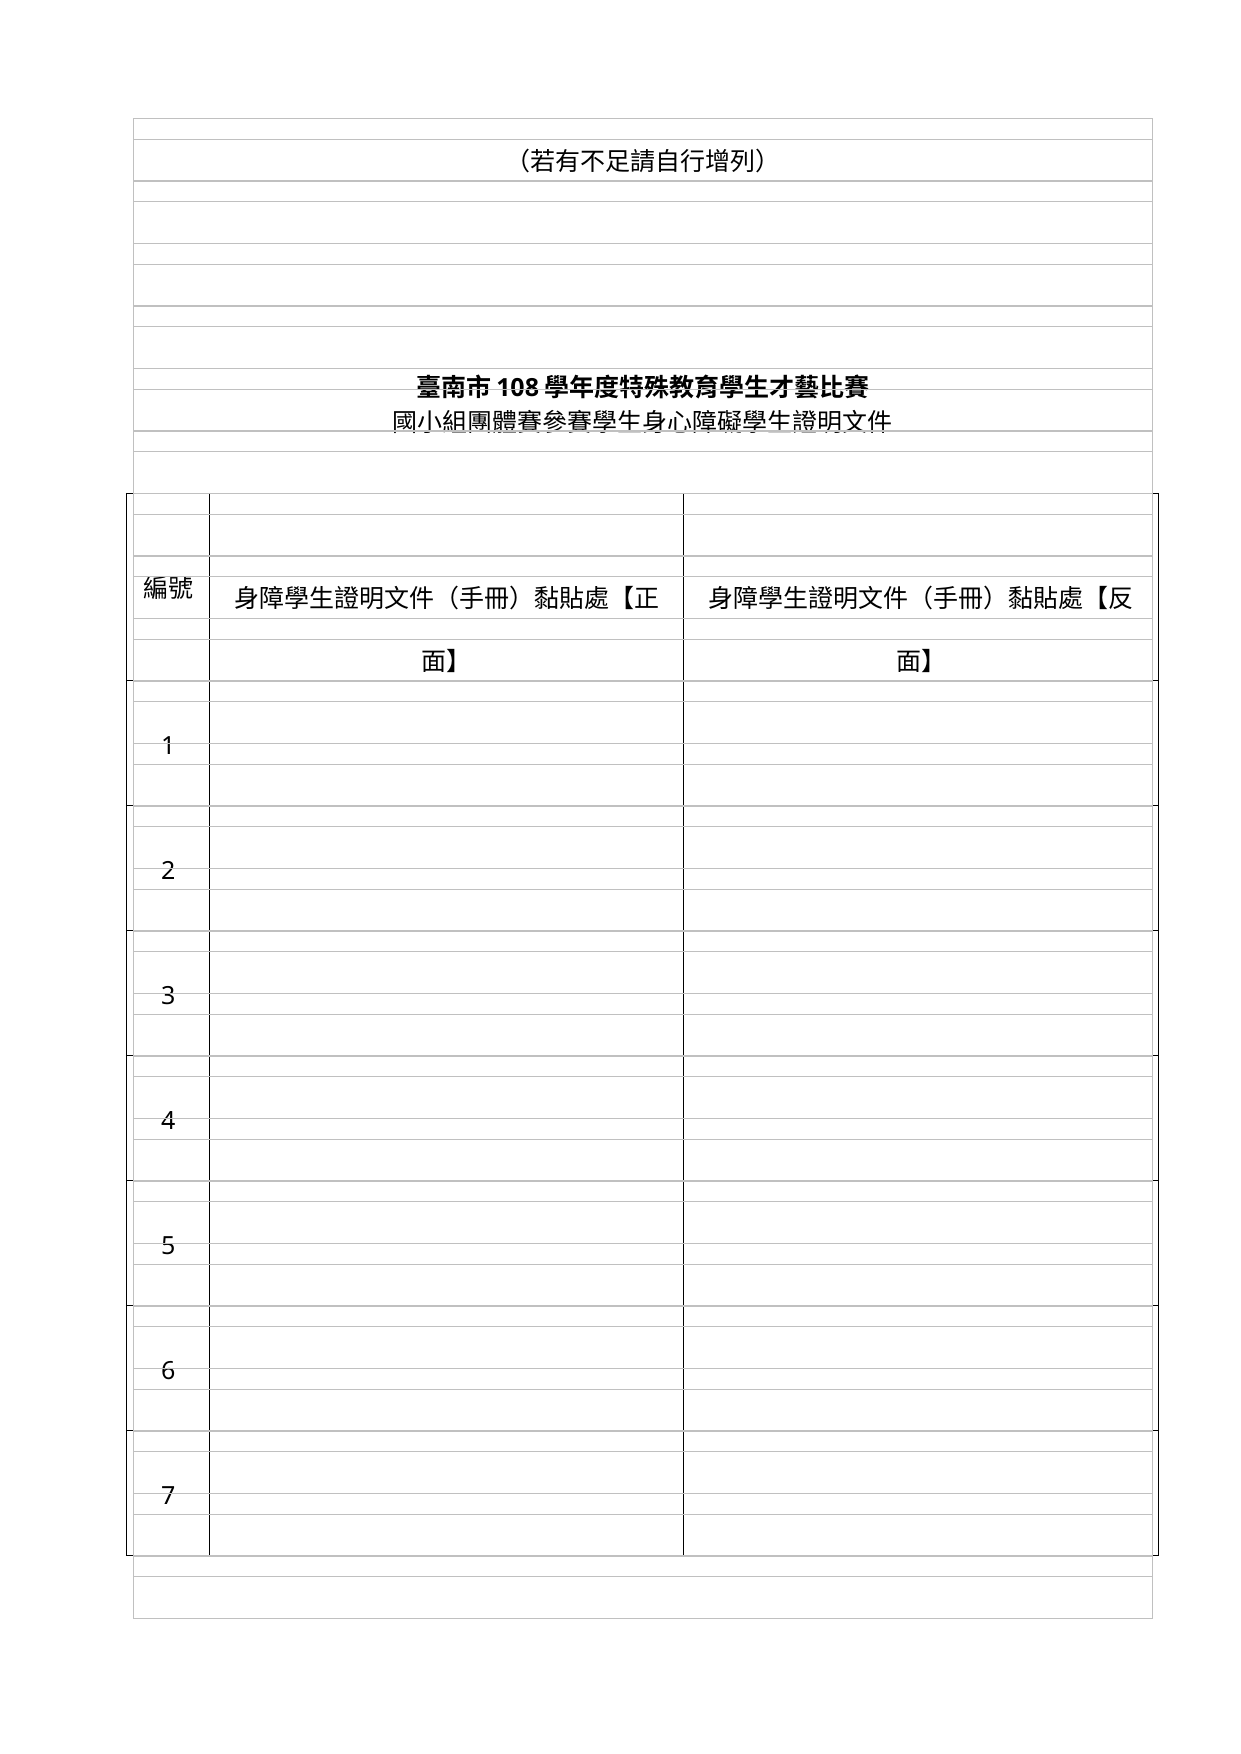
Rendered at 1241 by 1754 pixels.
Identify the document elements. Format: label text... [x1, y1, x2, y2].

table_header [134, 494, 209, 514]
table_header [134, 640, 209, 680]
table_header 面】 [210, 640, 683, 680]
table_cell [210, 1327, 683, 1368]
table_cell [684, 1140, 1152, 1180]
table_cell [210, 1119, 683, 1139]
table_cell [1153, 1306, 1158, 1430]
table_cell [210, 807, 683, 826]
table_cell [684, 807, 1152, 826]
table_cell [684, 869, 1152, 889]
table_cell [684, 682, 1152, 701]
table_cell 7 [134, 1432, 209, 1451]
table_cell [210, 744, 683, 764]
table_header 身障學生證明文件（手冊）黏貼處【反 [684, 577, 1152, 618]
text 臺南市108學年度特殊教育學生才藝比賽 [134, 390, 1152, 403]
table_cell 6 [134, 1390, 209, 1430]
table_cell 4 [134, 1140, 209, 1180]
table_cell 6 [134, 1327, 209, 1368]
text （若有不足請自行增列） [134, 140, 1152, 180]
table_cell 7 [127, 1431, 133, 1555]
table_cell [684, 1327, 1152, 1368]
table_header 身障學生證明文件（手冊）黏貼處【正 [210, 577, 683, 618]
table_cell [210, 1202, 683, 1243]
table_cell 5 [134, 1265, 209, 1305]
table_cell [210, 1015, 683, 1055]
table_cell [684, 1369, 1152, 1389]
table_cell 1 [134, 682, 209, 701]
table_cell [684, 744, 1152, 764]
table_cell [684, 1515, 1152, 1555]
table_header [684, 515, 1152, 555]
table_cell 2 [134, 807, 209, 826]
table_cell [1153, 1431, 1158, 1555]
table_cell [210, 890, 683, 930]
table_cell [210, 682, 683, 701]
table_cell [210, 952, 683, 993]
table_cell [684, 1057, 1152, 1076]
table_cell 1 [134, 765, 209, 805]
text [134, 119, 1152, 139]
table_cell [684, 765, 1152, 805]
table_header 面】 [684, 640, 1152, 680]
table_header [684, 494, 1152, 514]
table_cell [684, 932, 1152, 951]
table_cell [684, 1307, 1152, 1326]
table_cell [684, 1244, 1152, 1264]
table_cell 4 [134, 1077, 209, 1118]
table_cell 3 [127, 931, 133, 1055]
table_cell 4 [134, 1119, 209, 1139]
table_cell [210, 994, 683, 1014]
text [134, 432, 1152, 439]
table_cell [1153, 681, 1158, 805]
table_header [134, 515, 209, 555]
table_header 編號 [134, 577, 209, 618]
table_cell [210, 932, 683, 951]
table_header [127, 494, 133, 680]
table_cell 2 [134, 890, 209, 930]
table_cell [684, 1182, 1152, 1201]
table_cell [210, 1244, 683, 1264]
table_cell [210, 869, 683, 889]
table_cell [684, 1202, 1152, 1243]
table_cell 2 [134, 827, 209, 868]
table_cell [210, 827, 683, 868]
table_cell [210, 1369, 683, 1389]
table_cell [684, 827, 1152, 868]
table_cell [684, 994, 1152, 1014]
table_header [684, 557, 1152, 576]
table_cell 5 [134, 1202, 209, 1243]
table_cell 4 [134, 1057, 209, 1076]
table_cell [684, 1390, 1152, 1430]
table_cell 1 [134, 744, 209, 764]
table_cell 2 [134, 869, 209, 889]
table_cell 3 [134, 952, 209, 993]
table_cell [684, 952, 1152, 993]
table_cell 3 [134, 994, 209, 1014]
table_cell [684, 1432, 1152, 1451]
table_cell [210, 1452, 683, 1493]
table_cell [210, 1515, 683, 1555]
table_cell [1153, 806, 1158, 930]
table_cell [210, 1265, 683, 1305]
table_cell [210, 1307, 683, 1326]
table_cell [684, 1015, 1152, 1055]
table_cell 3 [134, 932, 209, 951]
table_cell [210, 765, 683, 805]
table_cell 6 [134, 1307, 209, 1326]
table_cell 7 [134, 1494, 209, 1514]
table_cell 5 [127, 1181, 133, 1305]
table_cell [684, 702, 1152, 743]
table_cell [1153, 1056, 1158, 1180]
table_cell [1153, 1181, 1158, 1305]
table_cell 1 [134, 702, 209, 743]
table_cell [210, 1390, 683, 1430]
table_header [210, 557, 683, 576]
table_cell 6 [165, 1370, 172, 1377]
table_header [134, 557, 209, 576]
table_cell 6 [127, 1306, 133, 1430]
table_cell 1 [127, 681, 133, 805]
text 國小組團體賽參賽學生身心障礙學生證明文件 [134, 403, 1152, 430]
table_cell 3 [134, 1015, 209, 1055]
table_cell [684, 1119, 1152, 1139]
table_cell [684, 1452, 1152, 1493]
table_cell [210, 1494, 683, 1514]
table_cell [684, 1494, 1152, 1514]
text 臺南市108學年度特殊教育學生才藝比賽 [134, 369, 1152, 389]
table_header [210, 619, 683, 639]
table_header [1153, 494, 1158, 680]
table_header [134, 619, 209, 639]
table_cell [210, 702, 683, 743]
table_cell [684, 1265, 1152, 1305]
table_cell [210, 1057, 683, 1076]
table_cell 7 [134, 1515, 209, 1555]
table_cell 5 [134, 1244, 209, 1264]
table_cell 2 [127, 806, 133, 930]
table_cell 5 [134, 1182, 209, 1201]
table_cell [1153, 931, 1158, 1055]
table_cell [210, 1140, 683, 1180]
table_cell 7 [134, 1452, 209, 1493]
table_cell [210, 1432, 683, 1451]
table_header [210, 494, 683, 514]
table_cell 6 [134, 1369, 209, 1389]
table_cell [210, 1077, 683, 1118]
table_cell 4 [127, 1056, 133, 1180]
table_cell [210, 1182, 683, 1201]
table_cell [684, 890, 1152, 930]
table_header [684, 619, 1152, 639]
table_header [210, 515, 683, 555]
table_cell [684, 1077, 1152, 1118]
